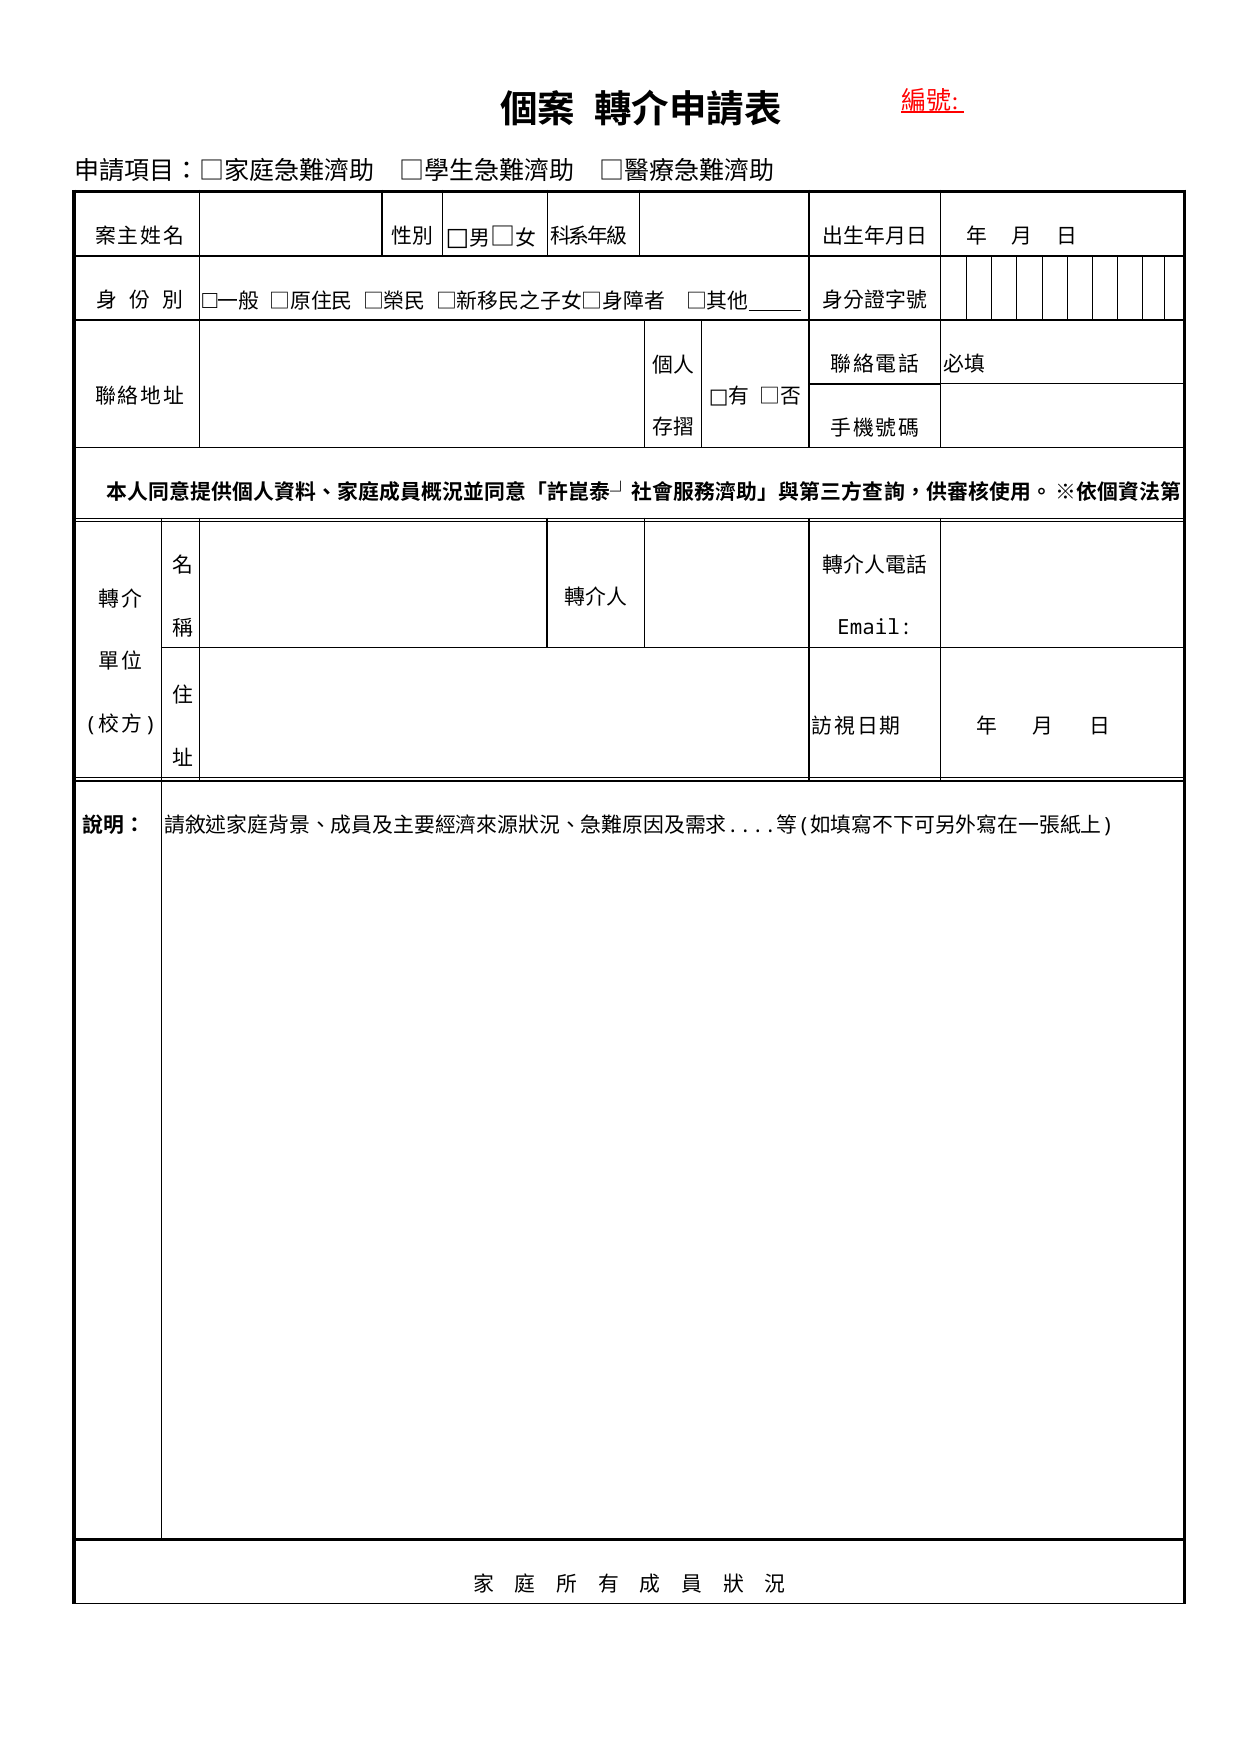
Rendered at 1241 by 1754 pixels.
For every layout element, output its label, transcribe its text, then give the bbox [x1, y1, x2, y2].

table_cell [1118, 257, 1142, 319]
table_cell [200, 321, 644, 447]
table_cell □有 □否 [702, 321, 808, 447]
table_cell 聯絡地址 [76, 321, 199, 447]
text 編號: [901, 80, 1165, 117]
table_cell 名稱 [162, 522, 199, 647]
table_cell 說明： [76, 782, 161, 1538]
table_cell [941, 522, 1143, 647]
table_cell [992, 257, 1016, 319]
table_cell [1017, 257, 1042, 319]
table_cell 身分證字號 [810, 257, 940, 319]
table_header 出生年月日 [810, 193, 940, 255]
table_cell [967, 257, 991, 319]
table_header [640, 193, 808, 255]
table_cell 必填 [941, 321, 1143, 383]
table_cell [1043, 257, 1067, 319]
table_cell [1068, 257, 1092, 319]
table_header 性別 [383, 193, 442, 255]
table_cell 轉介人電話 Email: [810, 522, 940, 647]
table_cell 身 份 別 [76, 257, 199, 319]
table_cell [645, 522, 808, 647]
table_cell 手機號碼 [810, 385, 940, 447]
table_cell 轉介 單位(校方) [76, 522, 161, 777]
table_cell 住址 [162, 648, 199, 777]
table_cell 請敘述家庭背景、成員及主要經濟來源狀況、急難原因及需求....等(如填寫不下可另外寫在一張紙上) [162, 782, 1183, 1538]
table_cell 本人同意提供個人資料、家庭成員概況並同意「許崑泰┘社會服務濟助」與第三方查詢，供審核使用。※依個資法第九條「免告知義務」 但若未完整提供個人資料將影響本人審核結果。 [76, 448, 1143, 517]
text 個案 轉介申請表 [59, 64, 1222, 127]
table_cell [200, 648, 808, 777]
table_cell 家 庭 所 有 成 員 狀 況 [76, 1541, 1183, 1603]
table_header □男□女 [443, 193, 547, 255]
table_cell 轉介人 [548, 522, 644, 647]
table_cell [941, 257, 966, 319]
table_cell [941, 384, 1143, 447]
table_header 年 月 日 [941, 193, 1143, 255]
table_cell □一般 □原住民 □榮民 □新移民之子女□身障者 □其他 [200, 257, 808, 319]
table_cell 聯絡電話 [810, 321, 940, 383]
text 申請項目：□家庭急難濟助 □學生急難濟助 □醫療急難濟助 [74, 73, 1236, 1196]
table_header [200, 193, 381, 255]
table_cell 年 月 日 [941, 648, 1143, 777]
table_header 科系年級 [548, 193, 639, 255]
table_header 案主姓名 [76, 193, 199, 255]
table_cell [200, 522, 546, 647]
table_cell 訪視日期 [810, 648, 940, 777]
table_cell [1093, 257, 1117, 319]
table_cell 個人 存摺 [645, 321, 701, 447]
